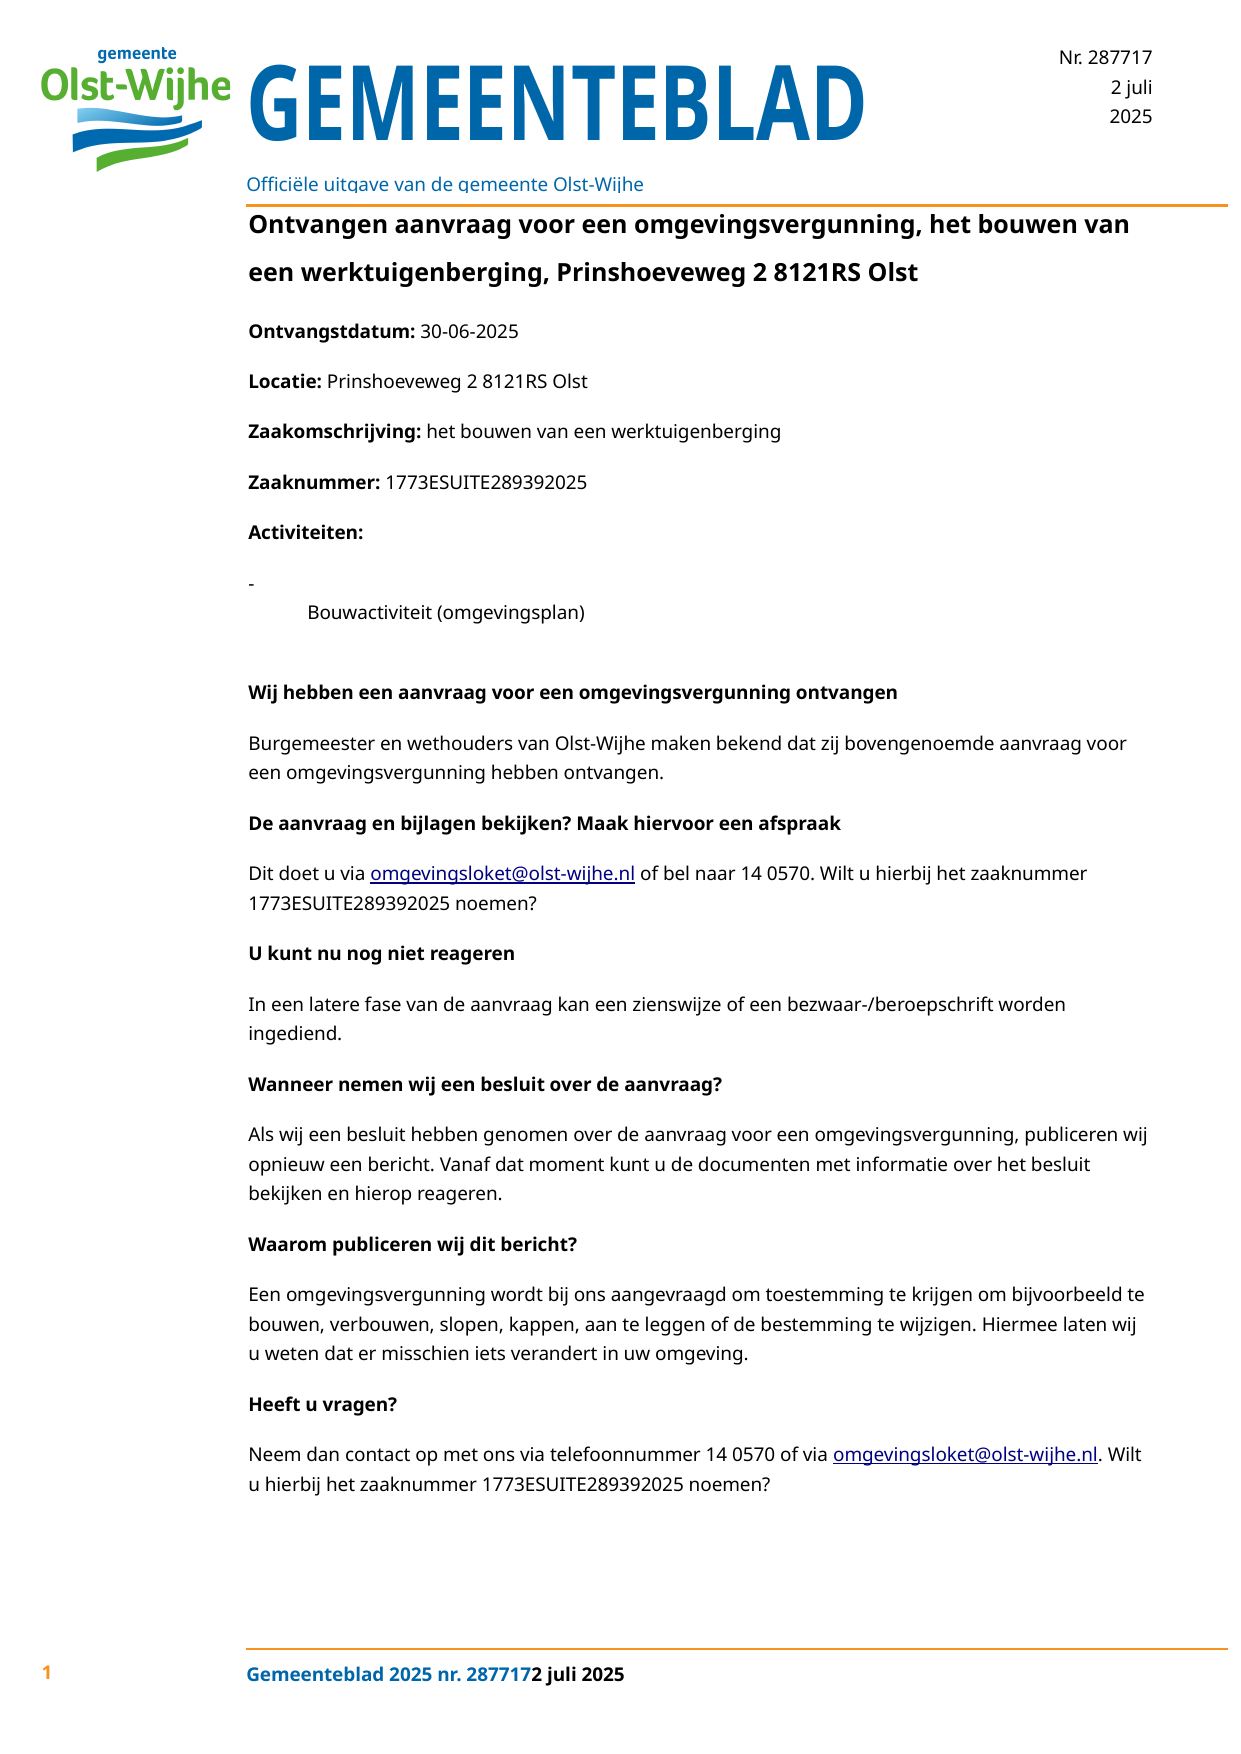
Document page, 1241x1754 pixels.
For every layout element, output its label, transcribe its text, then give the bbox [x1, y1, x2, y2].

list Bouwactiviteit (omgevingsplan) [248, 599, 1152, 625]
text In een latere fase van de aanvraag kan een zienswijze of een bezwaar-/beroepschrift worden ingediend. [248, 991, 1152, 1046]
text Ontvangstdatum: 30-06-2025 [248, 318, 1152, 344]
text Een omgevingsvergunning wordt bij ons aangevraagd om toestemming te krijgen om bijvoorbeeld te bouwen, verbouwen, slopen, kappen, aan te leggen of de bestemming te wijzigen. Hiermee laten wij u weten dat er misschien iets verandert in uw omgeving. [248, 1281, 1152, 1366]
text Wanneer nemen wij een besluit over de aanvraag? [248, 1071, 1152, 1097]
text Als wij een besluit hebben genomen over de aanvraag voor een omgevingsvergunning, publiceren wij opnieuw een bericht. Vanaf dat moment kunt u de documenten met informatie over het besluit bekijken en hierop reageren. [248, 1121, 1152, 1206]
text Locatie: Prinshoeveweg 2 8121RS Olst [248, 368, 1152, 394]
text Burgemeester en wethouders van Olst-Wijhe maken bekend dat zij bovengenoemde aanvraag voor een omgevingsvergunning hebben ontvangen. [248, 730, 1152, 785]
picture [41, 47, 231, 172]
text Ontvangen aanvraag voor een omgevingsvergunning, het bouwen van een werktuigenberging, Prinshoeveweg 2 8121RS Olst [248, 207, 1152, 288]
text Heeft u vragen? [248, 1391, 1152, 1417]
text Wij hebben een aanvraag voor een omgevingsvergunning ontvangen [248, 679, 1152, 705]
text Zaakomschrijving: het bouwen van een werktuigenberging [248, 419, 1152, 444]
text Dit doet u via omgevingsloket@olst-wijhe.nl of bel naar 14 0570. Wilt u hierbij het zaaknummer 1773ESUITE289392025 noemen? [248, 860, 1152, 916]
text Neem dan contact op met ons via telefoonnummer 14 0570 of via omgevingsloket@olst-wijhe.nl. Wilt u hierbij het zaaknummer 1773ESUITE289392025 noemen? [248, 1441, 1152, 1497]
text De aanvraag en bijlagen bekijken? Maak hiervoor een afspraak [248, 810, 1152, 836]
text Zaaknummer: 1773ESUITE289392025 [248, 469, 1152, 495]
text U kunt nu nog niet reageren [248, 940, 1152, 966]
text Waarom publiceren wij dit bericht? [248, 1231, 1152, 1257]
text Activiteiten: [248, 519, 1152, 545]
